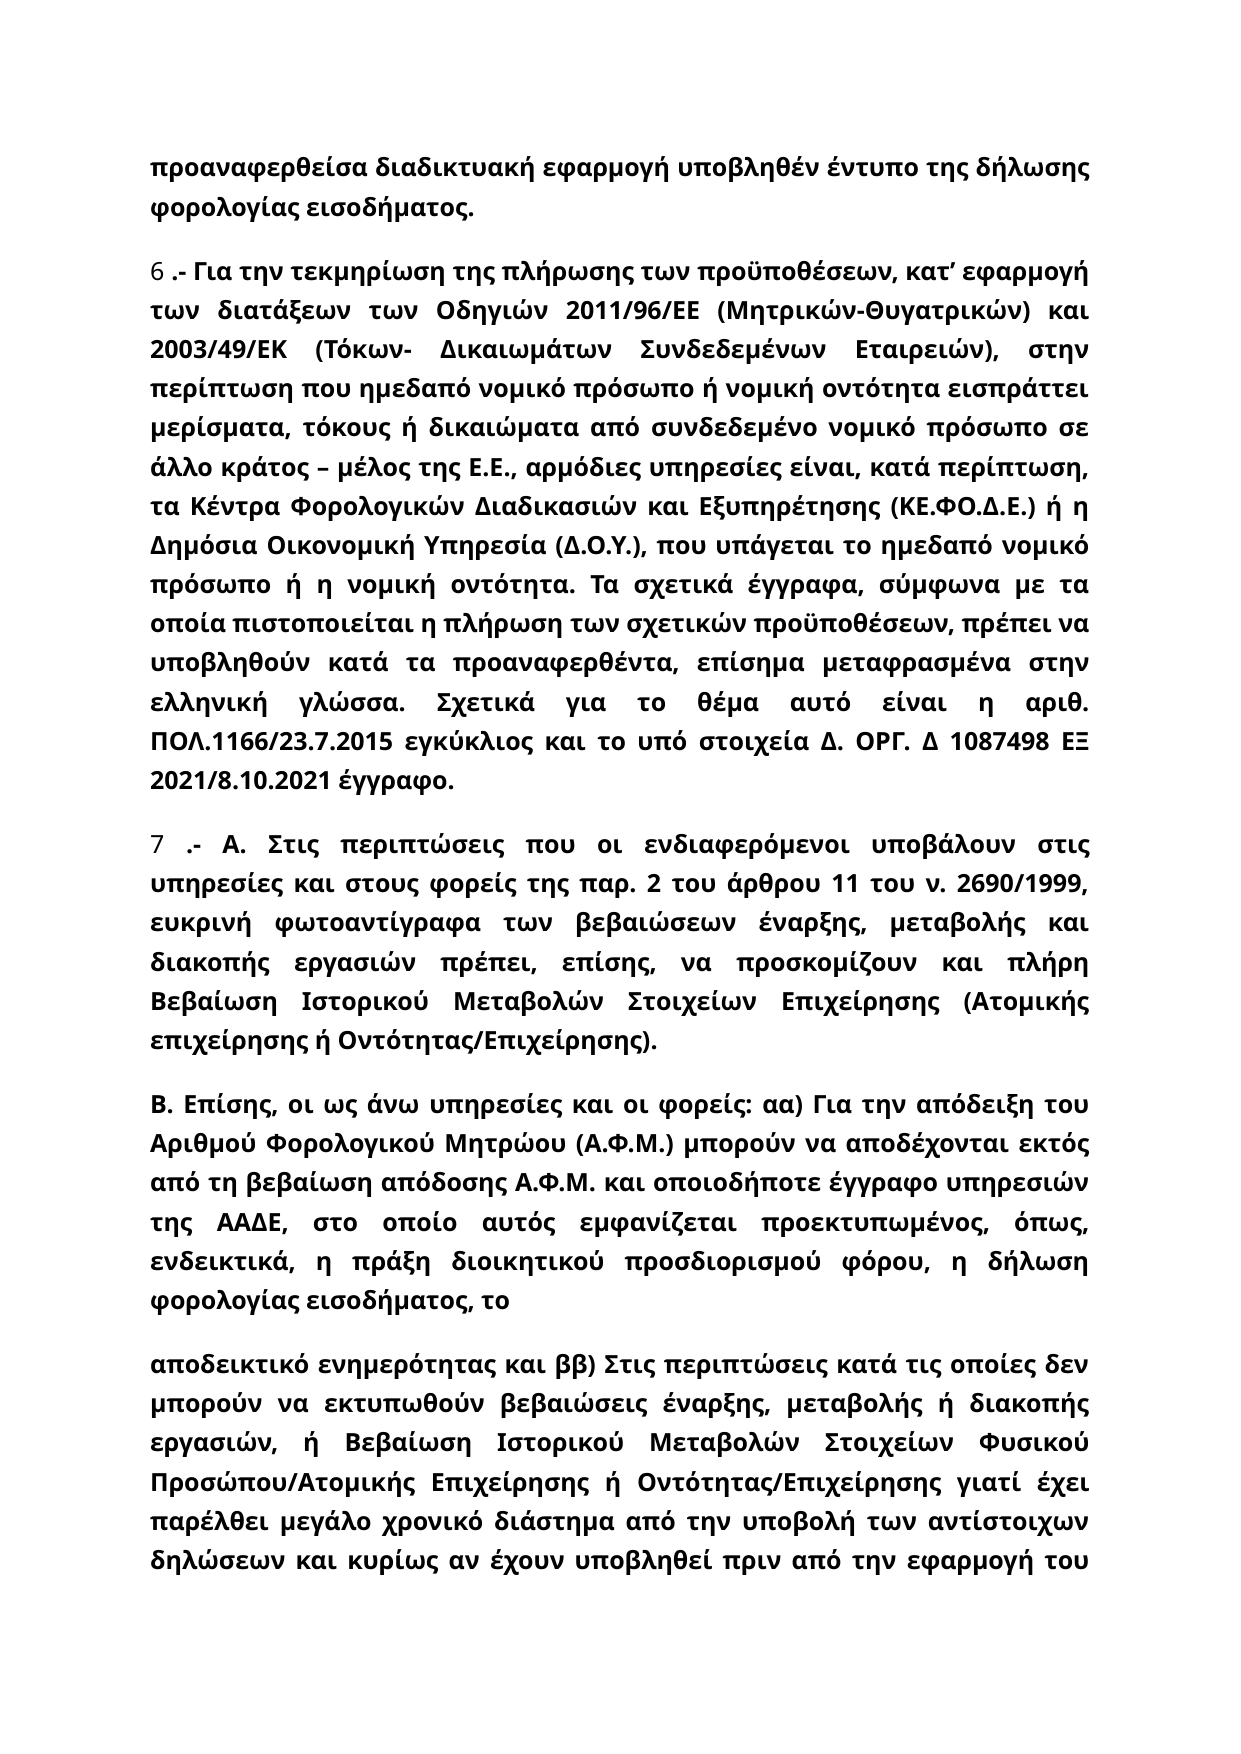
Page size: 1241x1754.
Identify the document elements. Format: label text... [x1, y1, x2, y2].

text 6 .- Για την τεκμηρίωση της πλήρωσης των προϋποθέσεων, κατ’ εφαρμογή των διατάξεων των Οδηγιών 2011/96/ΕΕ (Μητρικών-Θυγατρικών) και 2003/49/ΕΚ (Τόκων- Δικαιωμάτων Συνδεδεμένων Εταιρειών), στην περίπτωση που ημεδαπό νομικό πρόσωπο ή νομική οντότητα εισπράττει μερίσματα, τόκους ή δικαιώματα από συνδεδεμένο νομικό πρόσωπο σε άλλο κράτος – μέλος της Ε.Ε., αρμόδιες υπηρεσίες είναι, κατά περίπτωση, τα Κέντρα Φορολογικών Διαδικασιών και Εξυπηρέτησης (ΚΕ.ΦΟ.Δ.Ε.) ή η Δημόσια Οικονομική Υπηρεσία (Δ.Ο.Υ.), που υπάγεται το ημεδαπό νομικό πρόσωπο ή η νομική οντότητα. Τα σχετικά έγγραφα, σύμφωνα με τα οποία πιστοποιείται η πλήρωση των σχετικών προϋποθέσεων, πρέπει να υποβληθούν κατά τα προαναφερθέντα, επίσημα μεταφρασμένα στην ελληνική γλώσσα. Σχετικά για το θέμα αυτό είναι η αριθ. ΠΟΛ.1166/23.7.2015 εγκύκλιος και το υπό στοιχεία Δ. ΟΡΓ. Δ 1087498 ΕΞ 2021/8.10.2021 έγγραφο. [150, 253, 1090, 797]
text αποδεικτικό ενημερότητας και ββ) Στις περιπτώσεις κατά τις οποίες δεν μπορούν να εκτυπωθούν βεβαιώσεις έναρξης, μεταβολής ή διακοπής εργασιών, ή Βεβαίωση Ιστορικού Μεταβολών Στοιχείων Φυσικού Προσώπου/Ατομικής Επιχείρησης ή Οντότητας/Επιχείρησης γιατί έχει παρέλθει μεγάλο χρονικό διάστημα από την υποβολή των αντίστοιχων δηλώσεων και κυρίως αν έχουν υποβληθεί πριν από την εφαρμογή του [150, 1347, 1090, 1577]
text Β. Επίσης, οι ως άνω υπηρεσίες και οι φορείς: αα) Για την απόδειξη του Αριθμού Φορολογικού Μητρώου (Α.Φ.Μ.) μπορούν να αποδέχονται εκτός από τη βεβαίωση απόδοσης Α.Φ.Μ. και οποιοδήποτε έγγραφο υπηρεσιών της ΑΑΔΕ, στο οποίο αυτός εμφανίζεται προεκτυπωμένος, όπως, ενδεικτικά, η πράξη διοικητικού προσδιορισμού φόρου, η δήλωση φορολογίας εισοδήματος, το [150, 1087, 1090, 1317]
text 7 .- Α. Στις περιπτώσεις που οι ενδιαφερόμενοι υποβάλουν στις υπηρεσίες και στους φορείς της παρ. 2 του άρθρου 11 του ν. 2690/1999, ευκρινή φωτοαντίγραφα των βεβαιώσεων έναρξης, μεταβολής και διακοπής εργασιών πρέπει, επίσης, να προσκομίζουν και πλήρη Βεβαίωση Ιστορικού Μεταβολών Στοιχείων Επιχείρησης (Ατομικής επιχείρησης ή Οντότητας/Επιχείρησης). [150, 827, 1090, 1057]
text προαναφερθείσα διαδικτυακή εφαρμογή υποβληθέν έντυπο της δήλωσης φορολογίας εισοδήματος. [150, 150, 1090, 223]
